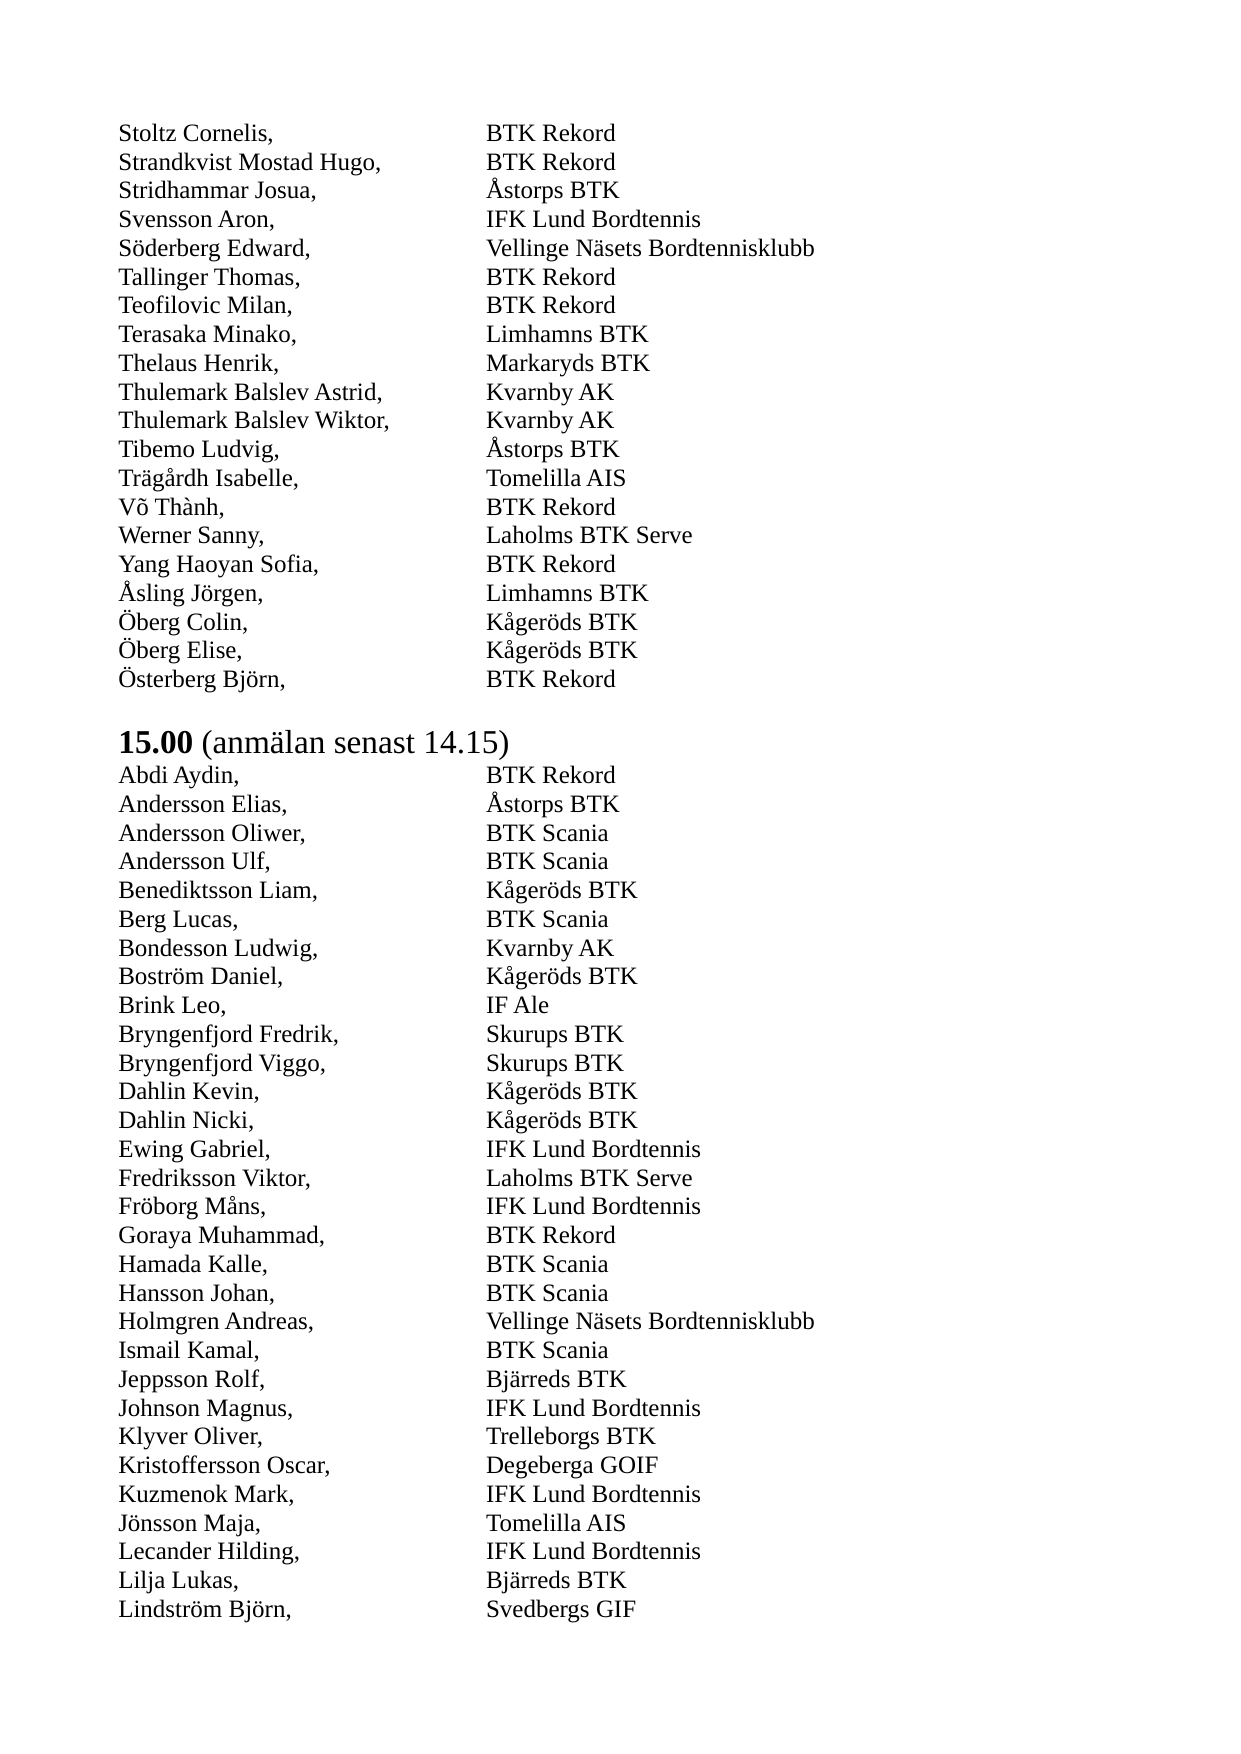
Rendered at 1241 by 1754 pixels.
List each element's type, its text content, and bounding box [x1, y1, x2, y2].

text Åsling Jörgen, Limhamns BTK [118, 578, 1122, 607]
text Holmgren Andreas, Vellinge Näsets Bordtennisklubb [118, 1306, 1122, 1335]
text Hamada Kalle, BTK Scania [118, 1249, 1122, 1278]
text Bondesson Ludwig, Kvarnby AK [118, 933, 1122, 961]
text Ismail Kamal, BTK Scania [118, 1335, 1122, 1364]
text Benediktsson Liam, Kågeröds BTK [118, 875, 1122, 904]
text Jönsson Maja, Tomelilla AIS [118, 1508, 1122, 1536]
text Berg Lucas, BTK Scania [118, 904, 1122, 933]
text Dahlin Kevin, Kågeröds BTK [118, 1076, 1122, 1105]
text Thelaus Henrik, Markaryds BTK [118, 348, 1122, 377]
text Terasaka Minako, Limhamns BTK [118, 319, 1122, 348]
text Fröborg Måns, IFK Lund Bordtennis [118, 1191, 1122, 1220]
text Trägårdh Isabelle, Tomelilla AIS [118, 463, 1122, 492]
text Tibemo Ludvig, Åstorps BTK [118, 434, 1122, 463]
text Lindström Björn, Svedbergs GIF [118, 1594, 1122, 1623]
text Bryngenfjord Fredrik, Skurups BTK [118, 1019, 1122, 1048]
text Ewing Gabriel, IFK Lund Bordtennis [118, 1134, 1122, 1163]
text Werner Sanny, Laholms BTK Serve [118, 521, 1122, 549]
text Öberg Elise, Kågeröds BTK [118, 636, 1122, 664]
text Teofilovic Milan, BTK Rekord [118, 291, 1122, 319]
text Söderberg Edward, Vellinge Näsets Bordtennisklubb [118, 233, 1122, 262]
text Hansson Johan, BTK Scania [118, 1278, 1122, 1306]
text Dahlin Nicki, Kågeröds BTK [118, 1105, 1122, 1134]
text Stridhammar Josua, Åstorps BTK [118, 176, 1122, 204]
text Goraya Muhammad, BTK Rekord [118, 1220, 1122, 1249]
text Kuzmenok Mark, IFK Lund Bordtennis [118, 1479, 1122, 1508]
text Stoltz Cornelis, BTK Rekord [118, 118, 1122, 147]
text Võ Thành, BTK Rekord [118, 492, 1122, 521]
text Strandkvist Mostad Hugo, BTK Rekord [118, 147, 1122, 176]
text Abdi Aydin, BTK Rekord [118, 760, 1122, 789]
text Thulemark Balslev Wiktor, Kvarnby AK [118, 406, 1122, 434]
text Andersson Elias, Åstorps BTK [118, 789, 1122, 818]
text Lilja Lukas, Bjärreds BTK [118, 1565, 1122, 1594]
text Klyver Oliver, Trelleborgs BTK [118, 1421, 1122, 1450]
text Svensson Aron, IFK Lund Bordtennis [118, 204, 1122, 233]
text 15.00 (anmälan senast 14.15) [118, 722, 1122, 760]
text Jeppsson Rolf, Bjärreds BTK [118, 1364, 1122, 1393]
text Yang Haoyan Sofia, BTK Rekord [118, 549, 1122, 578]
text Tallinger Thomas, BTK Rekord [118, 262, 1122, 291]
text Österberg Björn, BTK Rekord [118, 664, 1122, 693]
text Thulemark Balslev Astrid, Kvarnby AK [118, 377, 1122, 406]
text Boström Daniel, Kågeröds BTK [118, 961, 1122, 990]
text Fredriksson Viktor, Laholms BTK Serve [118, 1163, 1122, 1191]
text Johnson Magnus, IFK Lund Bordtennis [118, 1393, 1122, 1421]
text Brink Leo, IF Ale [118, 990, 1122, 1019]
text Andersson Ulf, BTK Scania [118, 846, 1122, 875]
text Bryngenfjord Viggo, Skurups BTK [118, 1048, 1122, 1076]
text Andersson Oliwer, BTK Scania [118, 818, 1122, 846]
text Kristoffersson Oscar, Degeberga GOIF [118, 1450, 1122, 1479]
text Öberg Colin, Kågeröds BTK [118, 607, 1122, 636]
text Lecander Hilding, IFK Lund Bordtennis [118, 1536, 1122, 1565]
